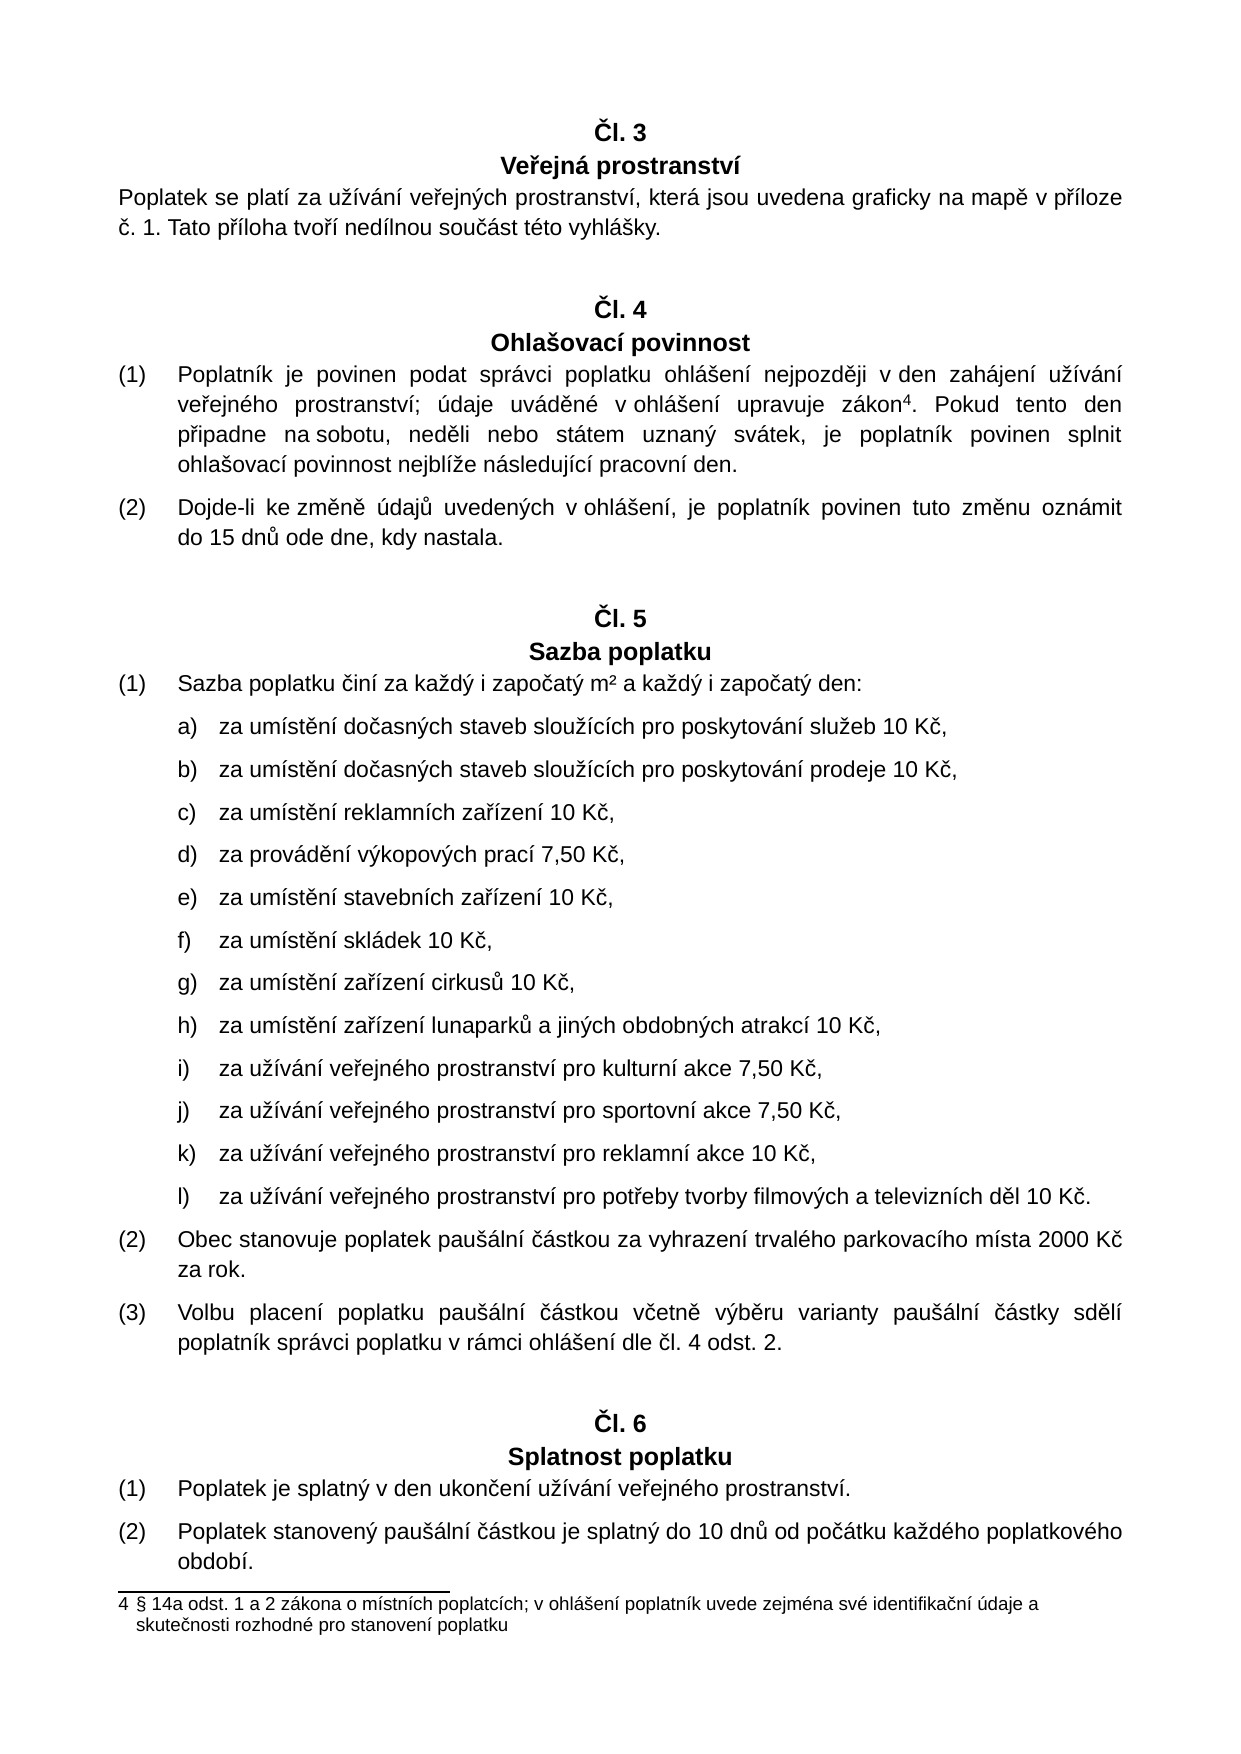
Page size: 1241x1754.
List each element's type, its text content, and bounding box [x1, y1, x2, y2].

list za užívání veřejného prostranství pro kulturní akce 7,50 Kč, [177, 1055, 1122, 1081]
list § 14a odst. 1 a 2 zákona o místních poplatcích; v ohlášení poplatník uvede zejména své identifikační údaje a skutečnosti rozhodné pro stanovení poplatku [118, 1592, 1122, 1635]
list Poplatek stanovený paušální částkou je splatný do 10 dnů od počátku každého poplatkového období. [118, 1518, 1122, 1574]
text Poplatek se platí za užívání veřejných prostranství, která jsou uvedena graficky na mapě v příloze č. 1. Tato příloha tvoří nedílnou součást této vyhlášky. [118, 184, 1122, 241]
list za užívání veřejného prostranství pro sportovní akce 7,50 Kč, [177, 1097, 1122, 1124]
list za umístění dočasných staveb sloužících pro poskytování prodeje 10 Kč, [177, 756, 1122, 782]
list za umístění dočasných staveb sloužících pro poskytování služeb 10 Kč, [177, 713, 1122, 739]
list Obec stanovuje poplatek paušální částkou za vyhrazení trvalého parkovacího místa 2000 Kč za rok. [118, 1226, 1122, 1282]
list za umístění reklamních zařízení 10 Kč, [177, 798, 1122, 825]
list Dojde-li ke změně údajů uvedených v ohlášení, je poplatník povinen tuto změnu oznámit do 15 dnů ode dne, kdy nastala. [118, 494, 1122, 551]
subtitle Čl. 5 Sazba poplatku [118, 604, 1122, 666]
list za umístění stavebních zařízení 10 Kč, [177, 884, 1122, 910]
list za provádění výkopových prací 7,50 Kč, [177, 841, 1122, 868]
list za užívání veřejného prostranství pro reklamní akce 10 Kč, [177, 1140, 1122, 1167]
subtitle Čl. 3 Veřejná prostranství [118, 118, 1122, 180]
list Sazba poplatku činí za každý i započatý m² a každý i započatý den: [118, 670, 1122, 697]
subtitle Čl. 6 Splatnost poplatku [118, 1409, 1122, 1471]
list za umístění skládek 10 Kč, [177, 927, 1122, 953]
list Volbu placení poplatku paušální částkou včetně výběru varianty paušální částky sdělí poplatník správci poplatku v rámci ohlášení dle čl. 4 odst. 2. [118, 1298, 1122, 1355]
subtitle Čl. 4 Ohlašovací povinnost [118, 294, 1122, 356]
list za umístění zařízení lunaparků a jiných obdobných atrakcí 10 Kč, [177, 1012, 1122, 1038]
list Poplatek je splatný v den ukončení užívání veřejného prostranství. [118, 1475, 1122, 1501]
list za užívání veřejného prostranství pro potřeby tvorby filmových a televizních děl 10 Kč. [177, 1183, 1122, 1209]
list za umístění zařízení cirkusů 10 Kč, [177, 969, 1122, 996]
list Poplatník je povinen podat správci poplatku ohlášení nejpozději v den zahájení užívání veřejného prostranství; údaje uváděné v ohlášení upravuje zákon. Pokud tento den připadne na sobotu, neděli nebo státem uznaný svátek, je poplatník povinen splnit ohlašovací povinnost nejblíže následující pracovní den. [118, 361, 1122, 478]
